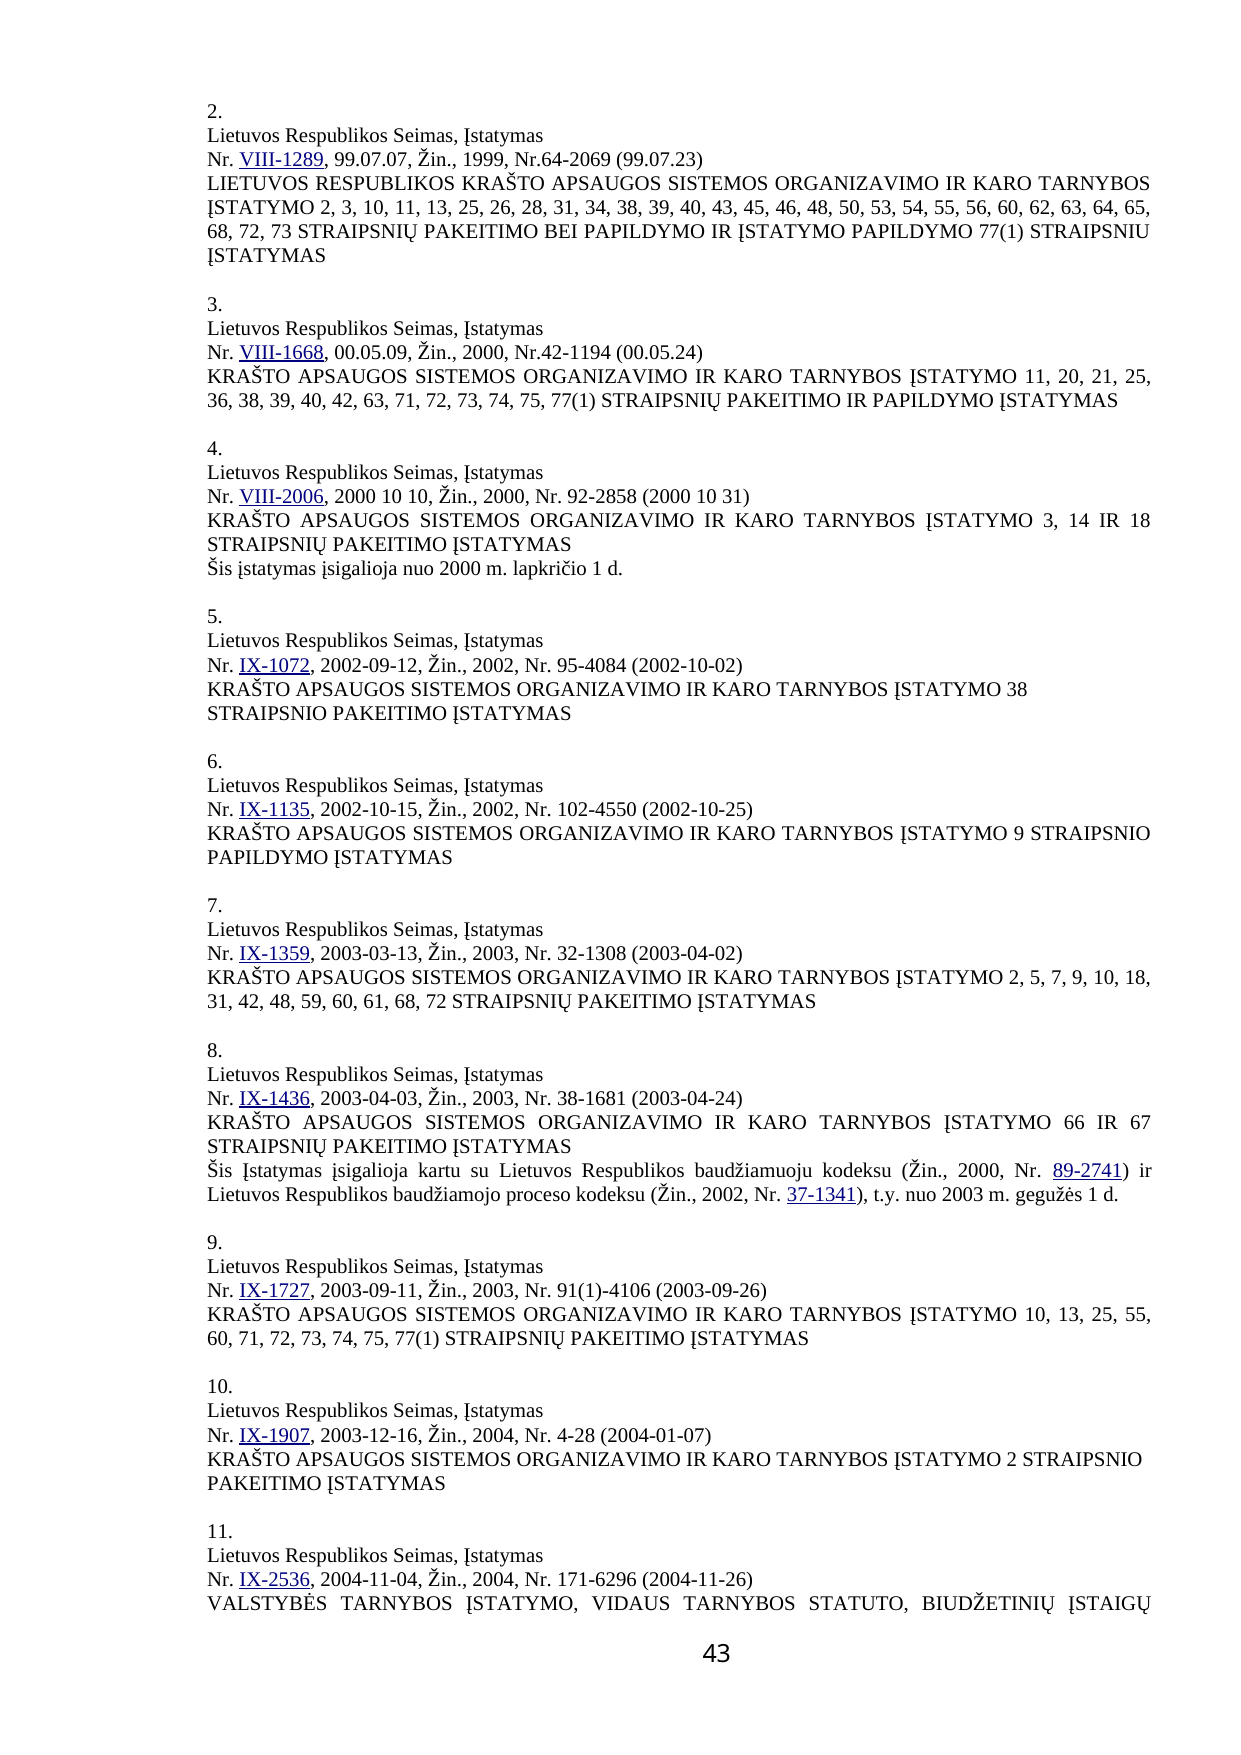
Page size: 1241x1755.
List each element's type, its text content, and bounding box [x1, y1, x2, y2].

text 5. [207, 604, 1152, 628]
text Lietuvos Respublikos Seimas, Įstatymas [207, 460, 1152, 484]
text 3. [207, 292, 1152, 316]
text Lietuvos Respublikos Seimas, Įstatymas [207, 917, 1152, 941]
text KRAŠTO APSAUGOS SISTEMOS ORGANIZAVIMO IR KARO TARNYBOS ĮSTATYMO 66 IR 67 STRAIPSNIŲ PAKEITIMO ĮSTATYMAS [207, 1110, 1152, 1158]
text KRAŠTO APSAUGOS SISTEMOS ORGANIZAVIMO IR KARO TARNYBOS ĮSTATYMO 10, 13, 25, 55, 60, 71, 72, 73, 74, 75, 77(1) STRAIPSNIŲ PAKEITIMO ĮSTATYMAS [207, 1302, 1152, 1350]
text Šis įstatymas įsigalioja nuo 2000 m. lapkričio 1 d. [207, 556, 1152, 580]
text Nr. IX-1907, 2003-12-16, Žin., 2004, Nr. 4-28 (2004-01-07) [207, 1422, 1152, 1447]
text Lietuvos Respublikos Seimas, Įstatymas [207, 773, 1152, 797]
text Lietuvos Respublikos Seimas, Įstatymas [207, 1254, 1152, 1278]
text Nr. VIII-1668, 00.05.09, Žin., 2000, Nr.42-1194 (00.05.24) [207, 340, 1152, 364]
text Lietuvos Respublikos Seimas, Įstatymas [207, 1062, 1152, 1086]
text Nr. IX-2536, 2004-11-04, Žin., 2004, Nr. 171-6296 (2004-11-26) [207, 1567, 1152, 1591]
text Nr. VIII-2006, 2000 10 10, Žin., 2000, Nr. 92-2858 (2000 10 31) [207, 484, 1152, 508]
text Lietuvos Respublikos Seimas, Įstatymas [207, 316, 1152, 340]
text Nr. IX-1727, 2003-09-11, Žin., 2003, Nr. 91(1)-4106 (2003-09-26) [207, 1278, 1152, 1302]
text Lietuvos Respublikos Seimas, Įstatymas [207, 628, 1152, 652]
text Šis Įstatymas įsigalioja kartu su Lietuvos Respublikos baudžiamuoju kodeksu (Žin., 2000, Nr. 89-2741) ir Lietuvos Respublikos baudžiamojo proceso kodeksu (Žin., 2002, Nr. 37-1341), t.y. nuo 2003 m. gegužės 1 d. [207, 1158, 1152, 1206]
text Lietuvos Respublikos Seimas, Įstatymas [207, 1398, 1152, 1422]
text Nr. IX-1135, 2002-10-15, Žin., 2002, Nr. 102-4550 (2002-10-25) [207, 797, 1152, 821]
text KRAŠTO APSAUGOS SISTEMOS ORGANIZAVIMO IR KARO TARNYBOS ĮSTATYMO 2 STRAIPSNIO PAKEITIMO ĮSTATYMAS [207, 1447, 1152, 1495]
text 9. [207, 1230, 1152, 1254]
text 10. [207, 1374, 1152, 1398]
text 8. [207, 1037, 1152, 1062]
text Nr. IX-1072, 2002-09-12, Žin., 2002, Nr. 95-4084 (2002-10-02) [207, 652, 1152, 677]
text 2. [207, 99, 1152, 123]
text Nr. IX-1436, 2003-04-03, Žin., 2003, Nr. 38-1681 (2003-04-24) [207, 1086, 1152, 1110]
text KRAŠTO APSAUGOS SISTEMOS ORGANIZAVIMO IR KARO TARNYBOS ĮSTATYMO 38 STRAIPSNIO PAKEITIMO ĮSTATYMAS [207, 677, 1152, 725]
text LIETUVOS RESPUBLIKOS KRAŠTO APSAUGOS SISTEMOS ORGANIZAVIMO IR KARO TARNYBOS ĮSTATYMO 2, 3, 10, 11, 13, 25, 26, 28, 31, 34, 38, 39, 40, 43, 45, 46, 48, 50, 53, 54, 55, 56, 60, 62, 63, 64, 65, 68, 72, 73 STRAIPSNIŲ PAKEITIMO BEI PAPILDYMO IR ĮSTATYMO PAPILDYMO 77(1) STRAIPSNIU ĮSTATYMAS [207, 171, 1152, 267]
text 4. [207, 436, 1152, 460]
text Lietuvos Respublikos Seimas, Įstatymas [207, 1543, 1152, 1567]
text Lietuvos Respublikos Seimas, Įstatymas [207, 123, 1152, 147]
text Nr. IX-1359, 2003-03-13, Žin., 2003, Nr. 32-1308 (2003-04-02) [207, 941, 1152, 965]
text KRAŠTO APSAUGOS SISTEMOS ORGANIZAVIMO IR KARO TARNYBOS ĮSTATYMO 9 STRAIPSNIO PAPILDYMO ĮSTATYMAS [207, 821, 1152, 869]
text KRAŠTO APSAUGOS SISTEMOS ORGANIZAVIMO IR KARO TARNYBOS ĮSTATYMO 2, 5, 7, 9, 10, 18, 31, 42, 48, 59, 60, 61, 68, 72 STRAIPSNIŲ PAKEITIMO ĮSTATYMAS [207, 965, 1152, 1013]
text 7. [207, 893, 1152, 917]
text KRAŠTO APSAUGOS SISTEMOS ORGANIZAVIMO IR KARO TARNYBOS ĮSTATYMO 3, 14 IR 18 STRAIPSNIŲ PAKEITIMO ĮSTATYMAS [207, 508, 1152, 556]
text KRAŠTO APSAUGOS SISTEMOS ORGANIZAVIMO IR KARO TARNYBOS ĮSTATYMO 11, 20, 21, 25, 36, 38, 39, 40, 42, 63, 71, 72, 73, 74, 75, 77(1) STRAIPSNIŲ PAKEITIMO IR PAPILDYMO ĮSTATYMAS [207, 364, 1152, 412]
text 11. [207, 1519, 1152, 1543]
text VALSTYBĖS TARNYBOS ĮSTATYMO, VIDAUS TARNYBOS STATUTO, BIUDŽETINIŲ ĮSTAIGŲ [207, 1591, 1152, 1615]
text 6. [207, 749, 1152, 773]
text Nr. VIII-1289, 99.07.07, Žin., 1999, Nr.64-2069 (99.07.23) [207, 147, 1152, 171]
